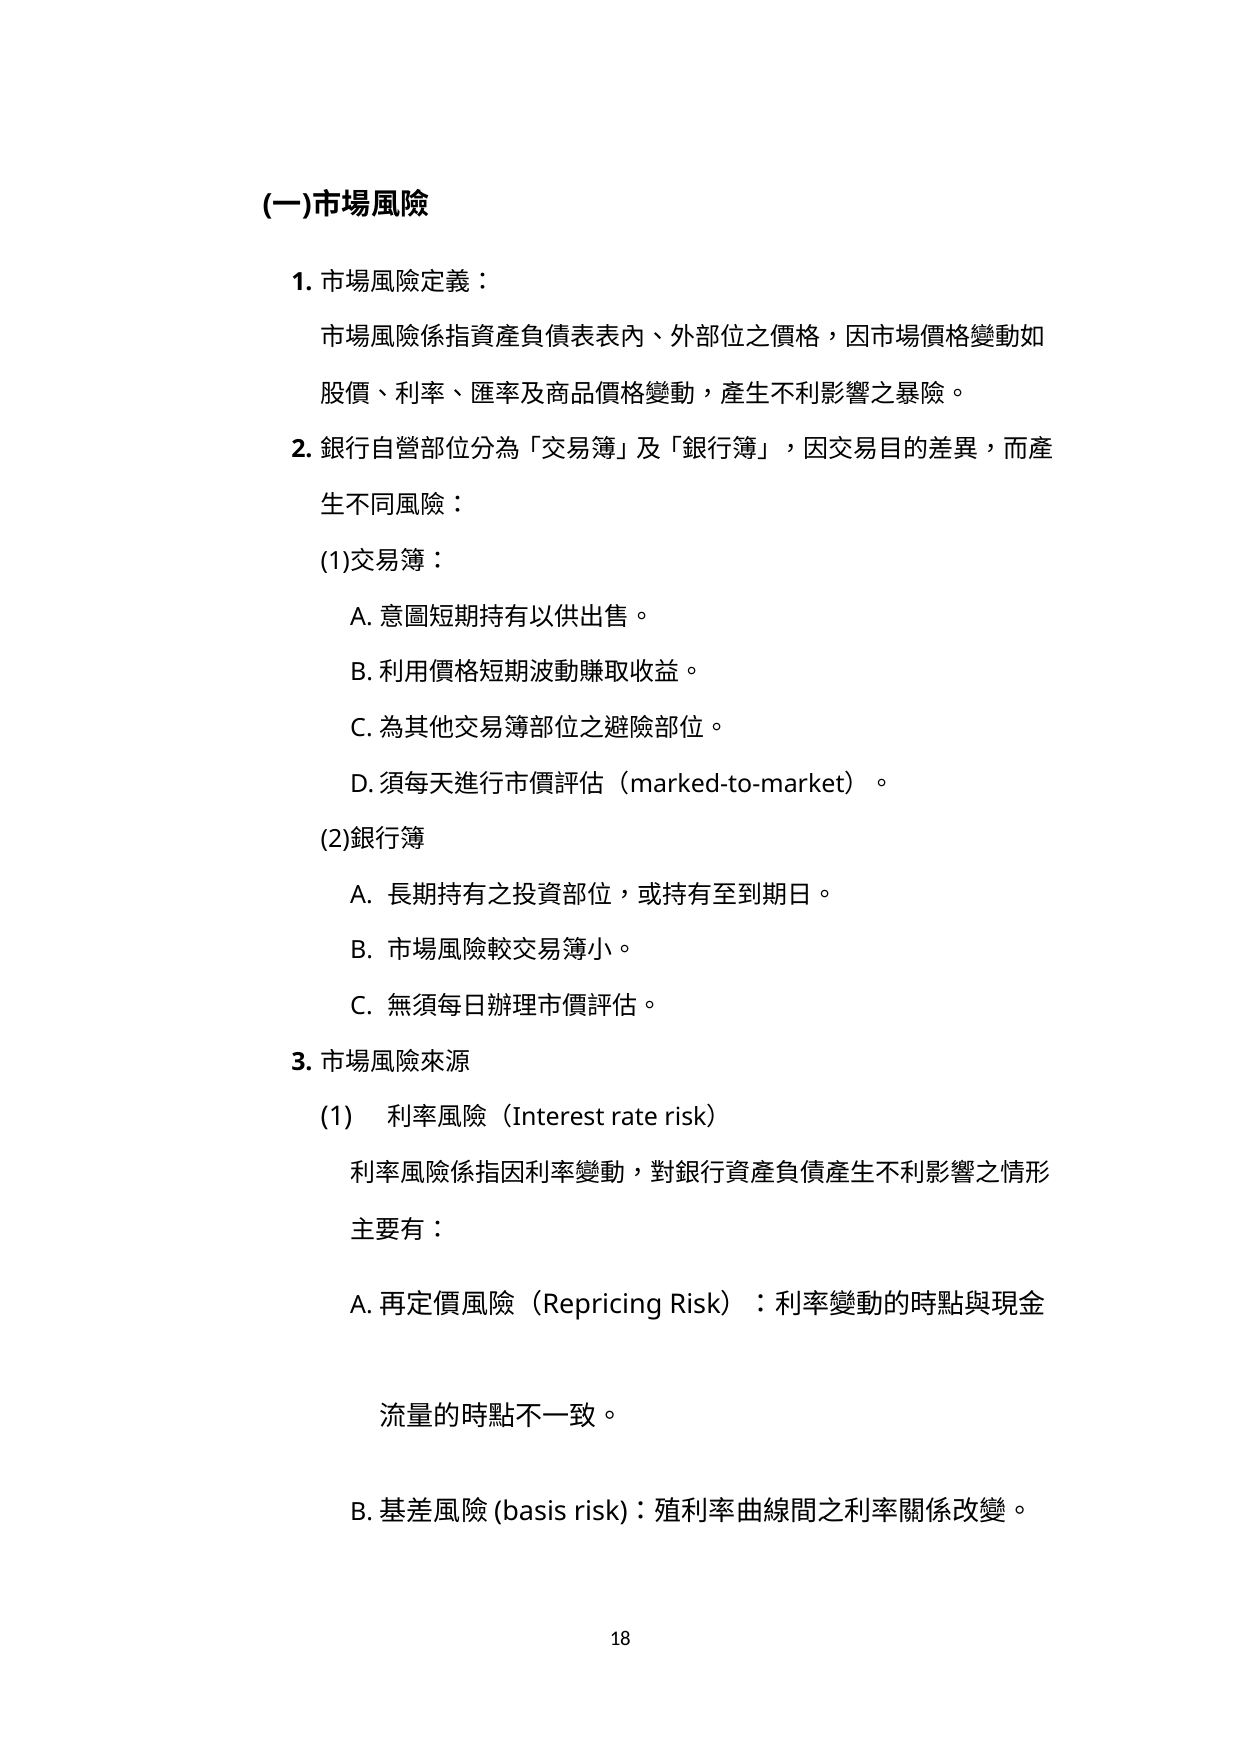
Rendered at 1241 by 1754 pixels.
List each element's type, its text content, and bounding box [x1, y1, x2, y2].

list 意圖短期持有以供出售。 [350, 596, 1053, 633]
list 須每天進行市價評估（marked-to-market）。 [350, 762, 1053, 800]
list 銀行簿 [320, 818, 1053, 856]
list 市場風險定義： [291, 261, 1053, 298]
list 利率風險（Interest rate risk） [320, 1096, 1053, 1134]
list 長期持有之投資部位，或持有至到期日。 [287, 874, 1053, 911]
list 再定價風險（Repricing Risk）：利率變動的時點與現金流量的時點不一致。 [350, 1264, 1053, 1452]
list 市場風險 [262, 164, 1053, 239]
list 市場風險來源 [291, 1041, 1053, 1078]
list 交易簿： [320, 540, 1053, 577]
text 市場風險係指資產負債表表內、外部位之價格，因市場價格變動如股價、利率、匯率及商品價格變動，產生不利影響之暴險。 [320, 316, 1053, 410]
list 利用價格短期波動賺取收益。 [350, 651, 1053, 689]
list 基差風險 (basis risk)：殖利率曲線間之利率關係改變。 [350, 1471, 1053, 1546]
list 市場風險較交易簿小。 [287, 929, 1053, 967]
list 銀行自營部位分為「交易簿」及「銀行簿」，因交易目的差異，而產生不同風險： [291, 428, 1053, 522]
list 無須每日辦理市價評估。 [287, 985, 1053, 1022]
list 為其他交易簿部位之避險部位。 [350, 707, 1053, 744]
text 利率風險係指因利率變動，對銀行資產負債產生不利影響之情形主要有： [350, 1152, 1053, 1246]
